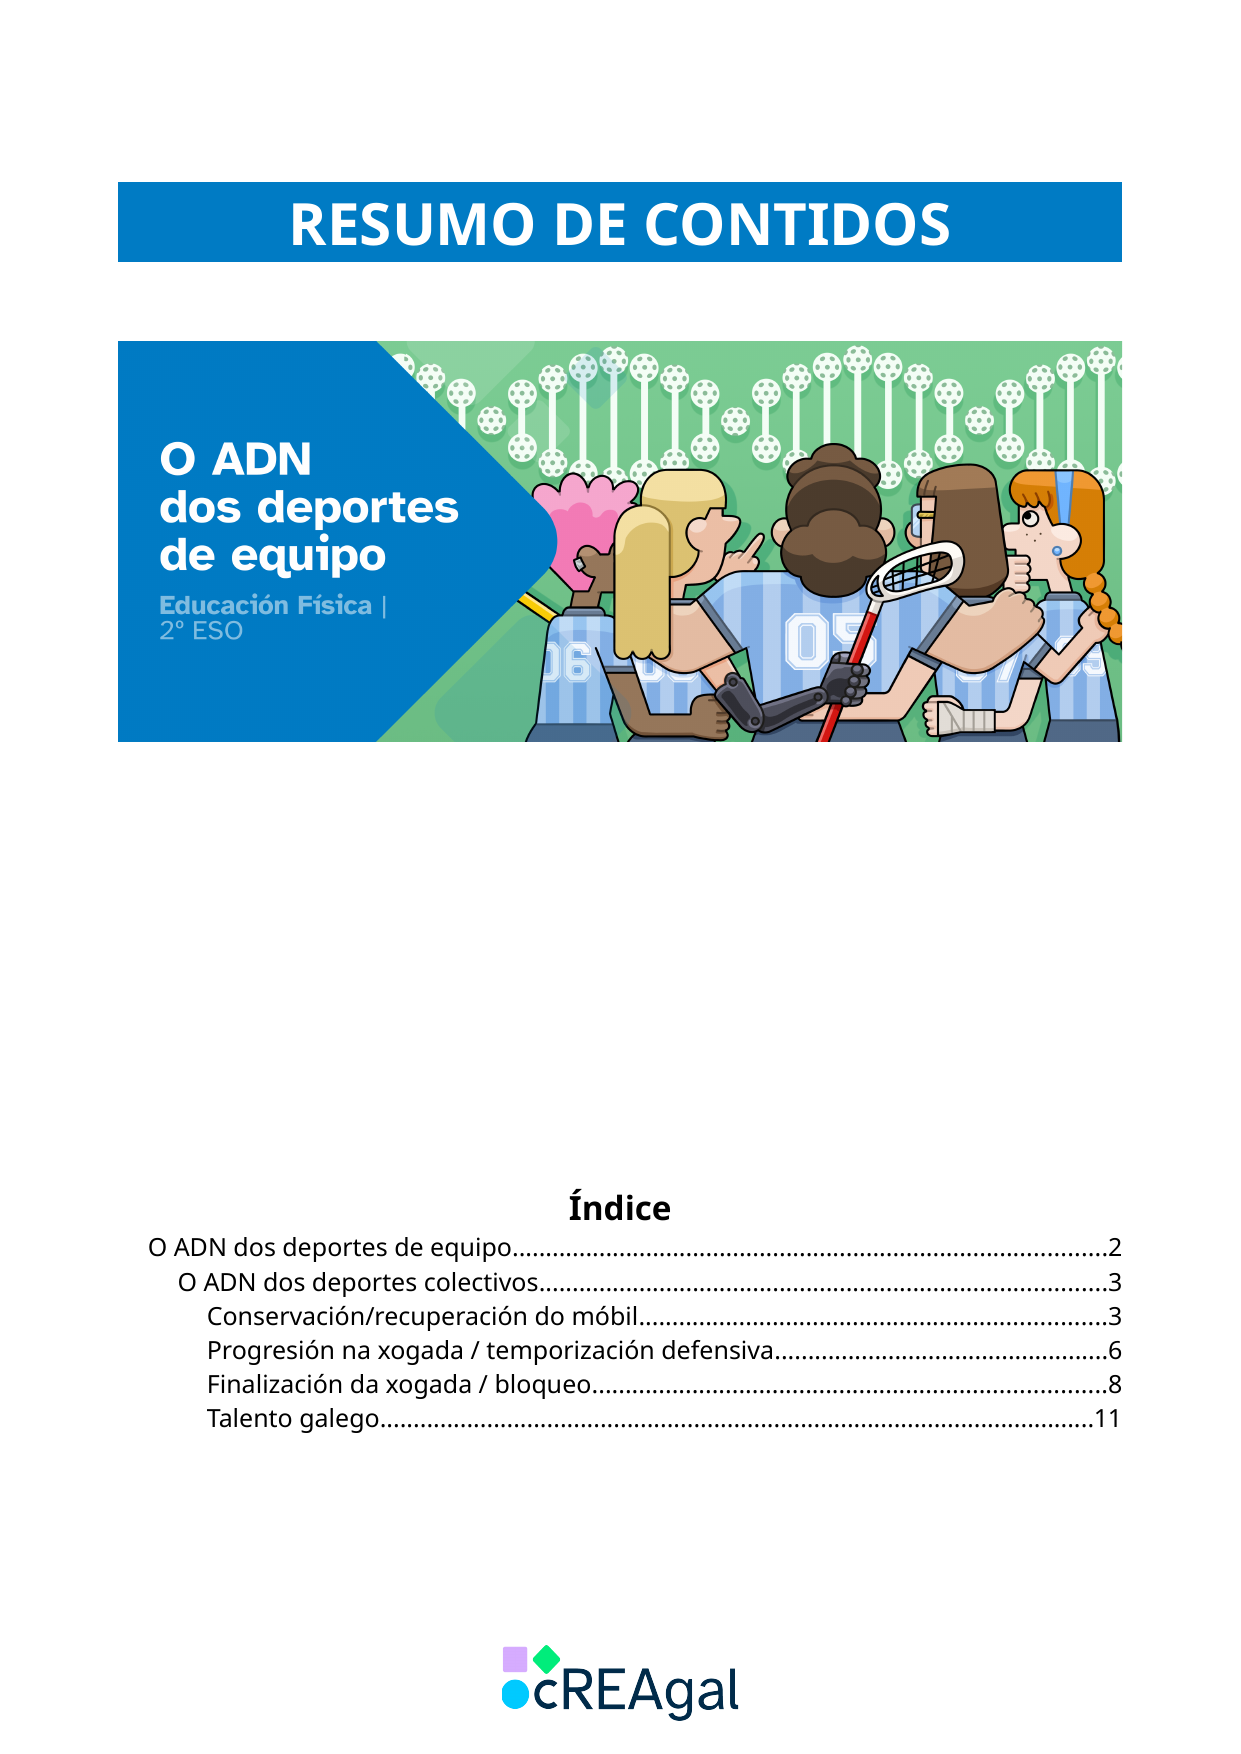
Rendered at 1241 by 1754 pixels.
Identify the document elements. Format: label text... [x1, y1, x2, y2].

picture [118, 341, 1123, 742]
text O ADN dos deportes de equipo 2 [148, 1230, 1122, 1264]
picture [502, 1645, 739, 1721]
text O ADN dos deportes colectivos 3 [177, 1264, 1122, 1298]
text Finalización da xogada / bloqueo 8 [207, 1366, 1122, 1400]
text Conservación/recuperación do móbil 3 [207, 1298, 1122, 1332]
subtitle Índice [118, 1185, 1122, 1230]
subtitle RESUMO DE CONTIDOS [118, 182, 1122, 262]
text Progresión na xogada / temporización defensiva 6 [207, 1332, 1122, 1366]
text Talento galego 11 [207, 1400, 1122, 1434]
